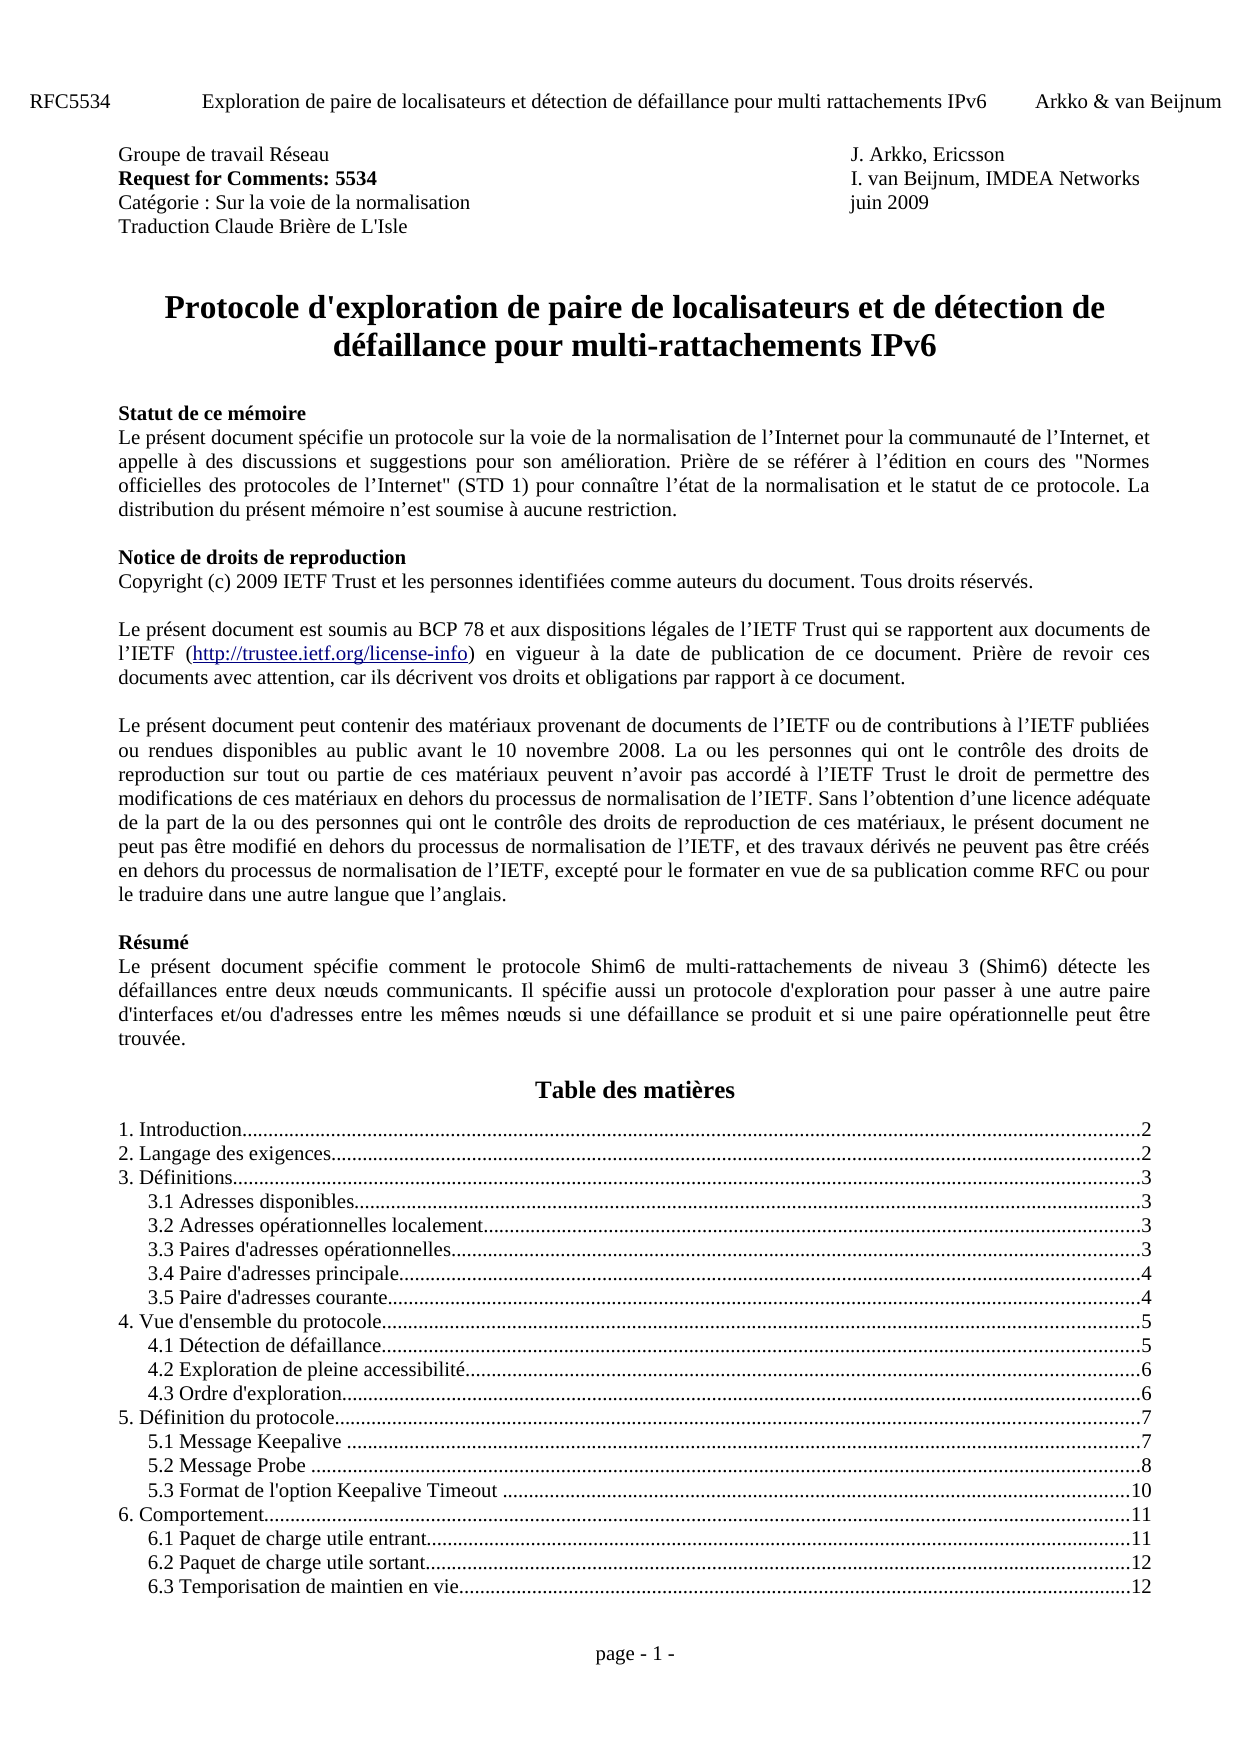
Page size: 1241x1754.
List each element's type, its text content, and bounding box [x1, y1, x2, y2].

text 5. Définition du protocole 7 [118, 1405, 1152, 1429]
text Notice de droits de reproduction [118, 545, 1152, 569]
text Copyright (c) 2009 IETF Trust et les personnes identifiées comme auteurs du document. Tous droits réservés. [118, 569, 1152, 593]
text Statut de ce mémoire [118, 401, 1152, 425]
subtitle Protocole d'exploration de paire de localisateurs et de détection de défaillance pour multi-rattachements IPv6 [118, 287, 1152, 364]
text 6.3 Temporisation de maintien en vie 12 [148, 1574, 1152, 1598]
text 3.2 Adresses opérationnelles localement 3 [148, 1213, 1152, 1237]
text 5.3 Format de l'option Keepalive Timeout 10 [148, 1477, 1152, 1502]
text 4.1 Détection de défaillance 5 [148, 1333, 1152, 1357]
text 1. Introduction 2 [118, 1117, 1152, 1141]
text 6.1 Paquet de charge utile entrant 11 [148, 1526, 1152, 1550]
text 3. Définitions 3 [118, 1165, 1152, 1189]
text 3.5 Paire d'adresses courante 4 [148, 1285, 1152, 1309]
text 4.2 Exploration de pleine accessibilité 6 [148, 1357, 1152, 1381]
text Catégorie : Sur la voie de la normalisation juin 2009 [118, 190, 1152, 214]
text 3.1 Adresses disponibles 3 [148, 1189, 1152, 1213]
text 3.3 Paires d'adresses opérationnelles 3 [148, 1237, 1152, 1261]
text 5.2 Message Probe 8 [148, 1453, 1152, 1477]
text Le présent document peut contenir des matériaux provenant de documents de l’IETF ou de contributions à l’IETF publiées ou rendues disponibles au public avant le 10 novembre 2008. La ou les personnes qui ont le contrôle des droits de reproduction sur tout ou partie de ces matériaux peuvent n’avoir pas accordé à l’IETF Trust le droit de permettre des modifications de ces matériaux en dehors du processus de normalisation de l’IETF. Sans l’obtention d’une licence adéquate de la part de la ou des personnes qui ont le contrôle des droits de reproduction de ces matériaux, le présent document ne peut pas être modifié en dehors du processus de normalisation de l’IETF, et des travaux dérivés ne peuvent pas être créés en dehors du processus de normalisation de l’IETF, excepté pour le formater en vue de sa publication comme RFC ou pour le traduire dans une autre langue que l’anglais. [118, 713, 1152, 906]
text 4.3 Ordre d'exploration 6 [148, 1381, 1152, 1405]
text 6. Comportement 11 [118, 1502, 1152, 1526]
text Le présent document spécifie un protocole sur la voie de la normalisation de l’Internet pour la communauté de l’Internet, et appelle à des discussions et suggestions pour son amélioration. Prière de se référer à l’édition en cours des "Normes officielles des protocoles de l’Internet" (STD 1) pour connaître l’état de la normalisation et le statut de ce protocole. La distribution du présent mémoire n’est soumise à aucune restriction. [118, 425, 1152, 521]
text Le présent document est soumis au BCP 78 et aux dispositions légales de l’IETF Trust qui se rapportent aux documents de l’IETF (http://trustee.ietf.org/license-info) en vigueur à la date de publication de ce document. Prière de revoir ces documents avec attention, car ils décrivent vos droits et obligations par rapport à ce document. [118, 617, 1152, 689]
text 5.1 Message Keepalive 7 [148, 1429, 1152, 1453]
text 2. Langage des exigences 2 [118, 1141, 1152, 1165]
text 4. Vue d'ensemble du protocole 5 [118, 1309, 1152, 1333]
text 6.2 Paquet de charge utile sortant 12 [148, 1550, 1152, 1574]
text 3.4 Paire d'adresses principale 4 [148, 1261, 1152, 1285]
text Traduction Claude Brière de L'Isle [118, 214, 1152, 238]
text Le présent document spécifie comment le protocole Shim6 de multi-rattachements de niveau 3 (Shim6) détecte les défaillances entre deux nœuds communicants. Il spécifie aussi un protocole d'exploration pour passer à une autre paire d'interfaces et/ou d'adresses entre les mêmes nœuds si une défaillance se produit et si une paire opérationnelle peut être trouvée. [118, 954, 1152, 1050]
text Request for Comments: 5534 I. van Beijnum, IMDEA Networks [118, 166, 1152, 190]
subtitle Table des matières [118, 1075, 1152, 1104]
text Groupe de travail Réseau J. Arkko, Ericsson [118, 142, 1152, 166]
text Résumé [118, 930, 1152, 954]
